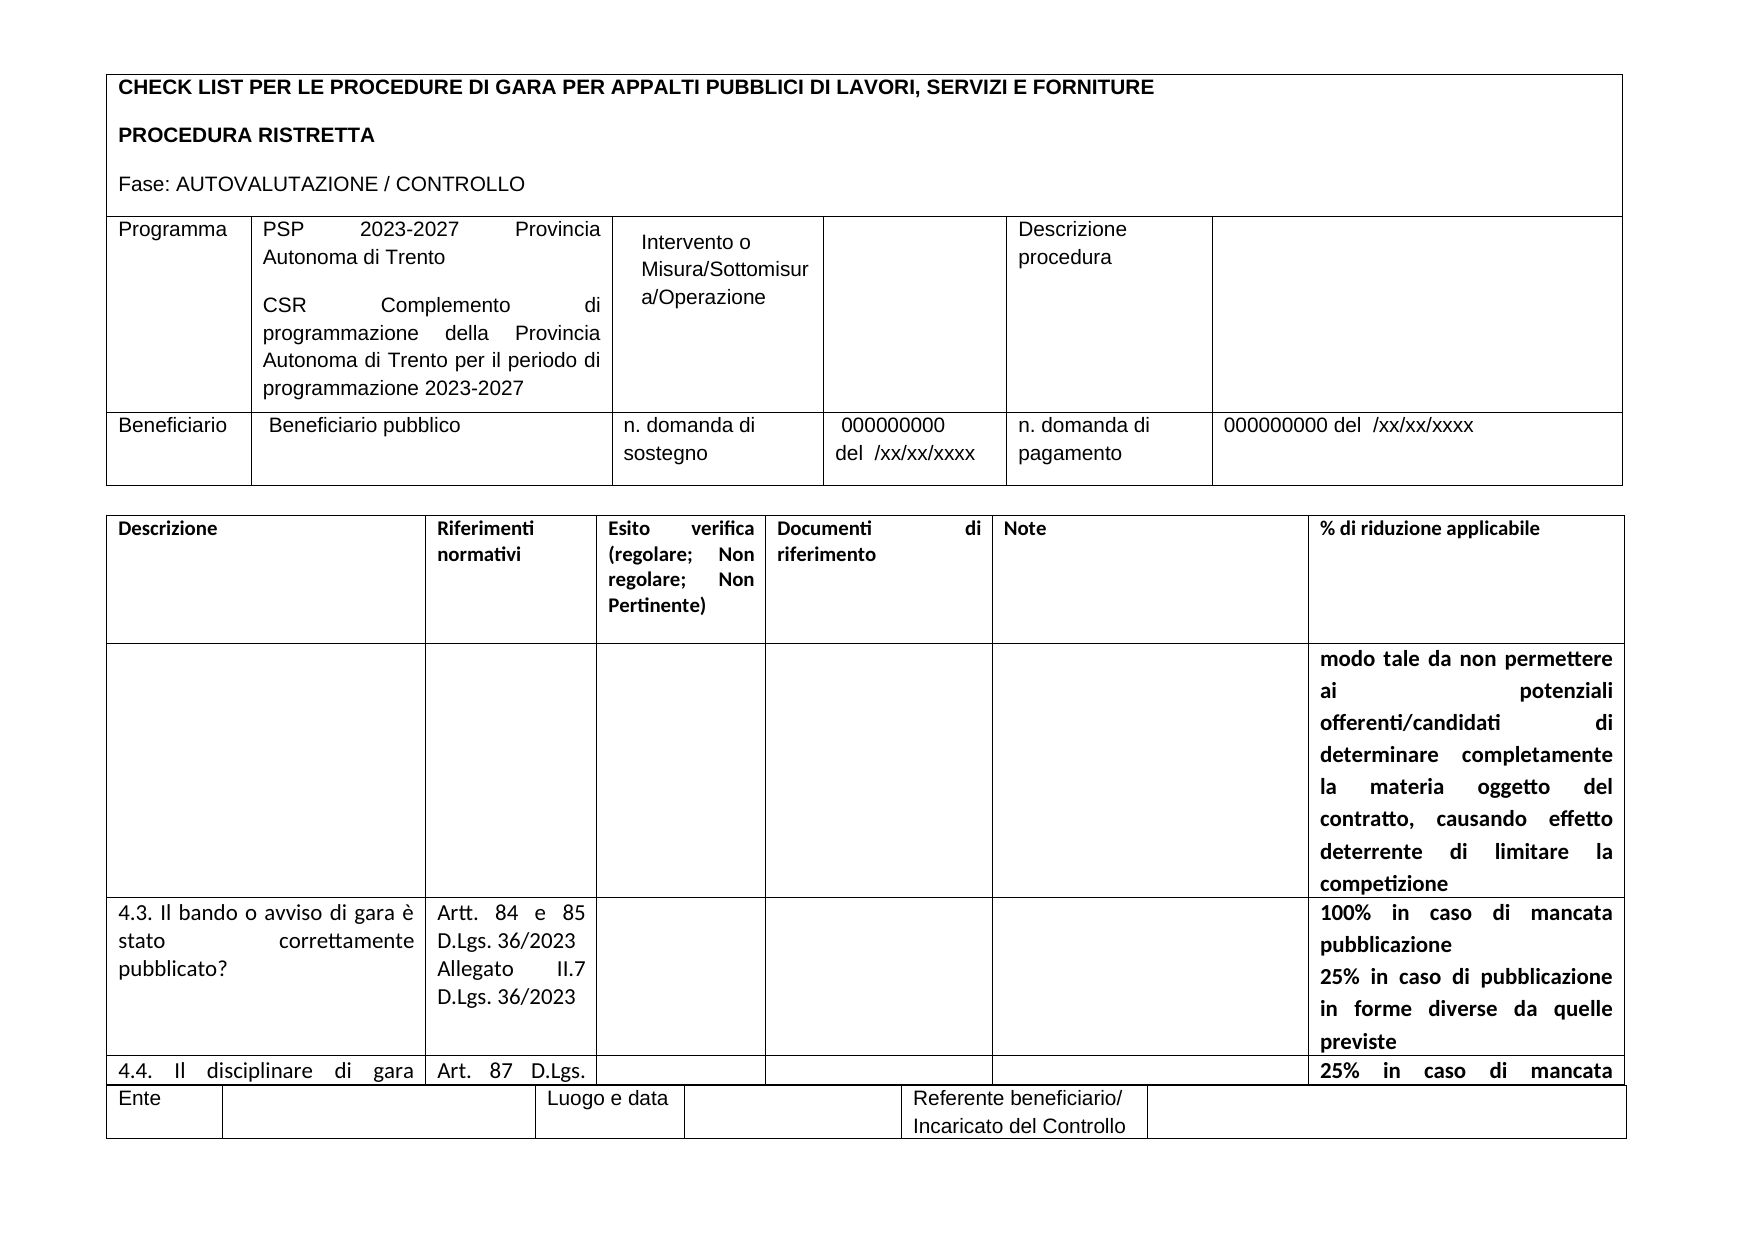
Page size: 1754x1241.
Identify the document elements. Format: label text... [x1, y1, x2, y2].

table_cell [766, 644, 992, 897]
table_cell [426, 644, 596, 897]
table_header Riferimenti normativi [426, 516, 596, 643]
table_cell [597, 898, 765, 1055]
table_header % di riduzione applicabile [1309, 516, 1624, 643]
table_cell 4.4. Il disciplinare di gara [107, 1056, 425, 1084]
table_header Esito verifica (regolare; Non regolare; Non Pertinente) [597, 516, 765, 643]
table_cell [993, 898, 1308, 1055]
table_header Documenti di riferimento [766, 516, 992, 643]
table_cell [993, 1056, 1308, 1084]
table_cell [766, 898, 992, 1055]
table_cell [597, 1056, 765, 1084]
table_cell [993, 644, 1308, 897]
table_cell Artt. 84 e 85 D.Lgs. 36/2023 Allegato II.7 D.Lgs. 36/2023 [426, 898, 596, 1055]
table_header Descrizione [107, 516, 425, 643]
table_cell 25% in caso di mancata [1309, 1056, 1624, 1084]
table_cell [107, 644, 425, 897]
table_cell Art. 87 D.Lgs. [426, 1056, 596, 1084]
table_cell 100% in caso di mancata pubblicazione 25% in caso di pubblicazione in forme diverse da quelle previste [1309, 898, 1624, 1055]
table_cell modo tale da non permettere ai potenziali offerenti/candidati di determinare completamente la materia oggetto del contratto, causando effetto deterrente di limitare la competizione [1309, 644, 1624, 897]
table_cell [597, 644, 765, 897]
table_cell 4.3. Il bando o avviso di gara è stato correttamente pubblicato? [107, 898, 425, 1055]
table_header Note [993, 516, 1308, 643]
table_cell [766, 1056, 992, 1084]
